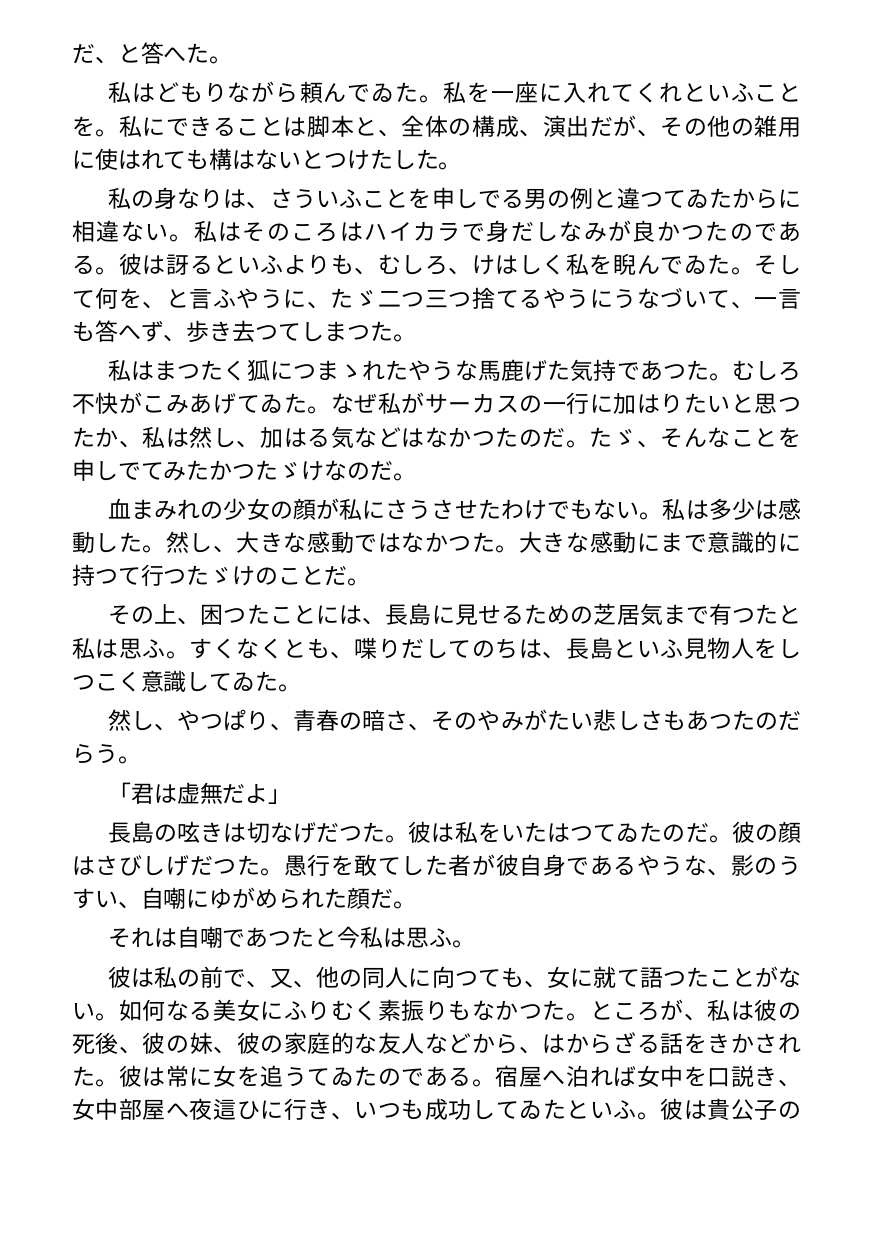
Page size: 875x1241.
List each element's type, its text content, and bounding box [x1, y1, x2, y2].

text それは自嘲であつたと今私は思ふ。 [72, 920, 802, 953]
text 私の身なりは、さういふことを申しでる男の例と違つてゐたからに相違ない。私はそのころはハイカラで身だしなみが良かつたのである。彼は訝るといふよりも、むしろ、けはしく私を睨んでゐた。そして何を、と言ふやうに、たゞ二つ三つ捨てるやうにうなづいて、一言も答へず、歩き去つてしまつた。 [72, 181, 802, 347]
text その上、困つたことには、長島に見せるための芝居気まで有つたと私は思ふ。すくなくとも、喋りだしてのちは、長島といふ見物人をしつこく意識してゐた。 [72, 597, 802, 697]
text 私はまつたく狐につまゝれたやうな馬鹿げた気持であつた。むしろ不快がこみあげてゐた。なぜ私がサーカスの一行に加はりたいと思つたか、私は然し、加はる気などはなかつたのだ。たゞ、そんなことを申しでてみたかつたゞけなのだ。 [72, 353, 802, 486]
text 「君は虚無だよ」 [72, 775, 802, 809]
text 彼は私の前で、又、他の同人に向つても、女に就て語つたことがない。如何なる美女にふりむく素振りもなかつた。ところが、私は彼の死後、彼の妹、彼の家庭的な友人などから、はからざる話をきかされた。彼は常に女を追うてゐたのである。宿屋へ泊れば女中を口説き、女中部屋へ夜這ひに行き、いつも成功してゐたといふ。彼は貴公子の [72, 959, 802, 1126]
text だ、と答へた。 [72, 36, 802, 69]
text 然し、やつぱり、青春の暗さ、そのやみがたい悲しさもあつたのだらう。 [72, 703, 802, 769]
text 血まみれの少女の顔が私にさうさせたわけでもない。私は多少は感動した。然し、大きな感動ではなかつた。大きな感動にまで意識的に持つて行つたゞけのことだ。 [72, 492, 802, 591]
text 私はどもりながら頼んでゐた。私を一座に入れてくれといふことを。私にできることは脚本と、全体の構成、演出だが、その他の雑用に使はれても構はないとつけたした。 [72, 75, 802, 175]
text 長島の呟きは切なげだつた。彼は私をいたはつてゐたのだ。彼の顔はさびしげだつた。愚行を敢てした者が彼自身であるやうな、影のうすい、自嘲にゆがめられた顔だ。 [72, 814, 802, 914]
